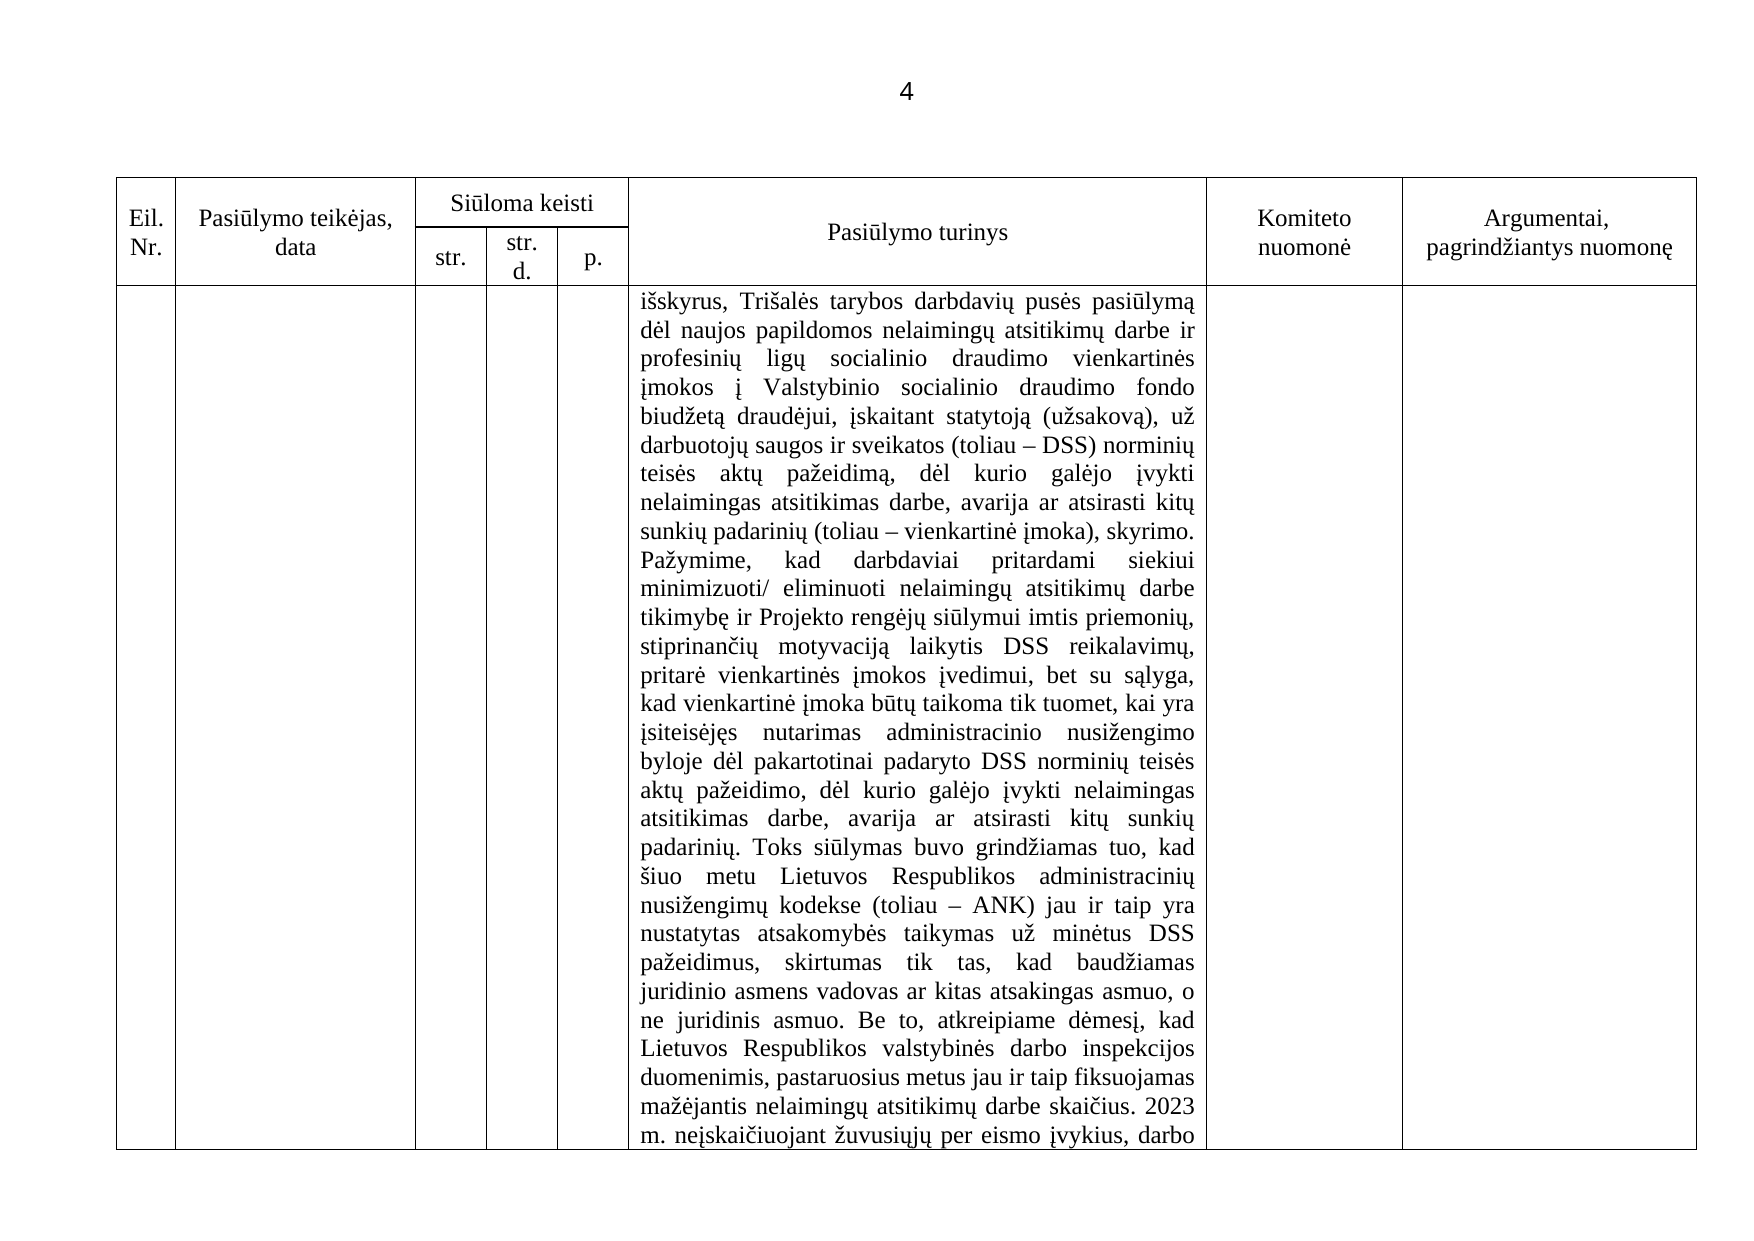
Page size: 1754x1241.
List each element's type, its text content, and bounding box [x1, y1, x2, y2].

table_header Pasiūlymo teikėjas, data [176, 178, 415, 285]
table_header Eil. Nr. [117, 178, 175, 285]
table_cell str. d. [487, 228, 557, 285]
table_header Argumentai, pagrindžiantys nuomonę [1403, 178, 1696, 285]
table_cell [558, 286, 628, 1148]
table_header Komiteto nuomonė [1207, 178, 1402, 285]
table_cell [416, 286, 486, 1148]
table_cell [487, 286, 557, 1148]
table_cell išskyrus, Trišalės tarybos darbdavių pusės pasiūlymą dėl naujos papildomos nelaimingų atsitikimų darbe ir profesinių ligų socialinio draudimo vienkartinės įmokos į Valstybinio socialinio draudimo fondo biudžetą draudėjui, įskaitant statytoją (užsakovą), už darbuotojų saugos ir sveikatos (toliau – DSS) norminių teisės aktų pažeidimą, dėl kurio galėjo įvykti nelaimingas atsitikimas darbe, avarija ar atsirasti kitų sunkių padarinių (toliau – vienkartinė įmoka), skyrimo. Pažymime, kad darbdaviai pritardami siekiui minimizuoti/ eliminuoti nelaimingų atsitikimų darbe tikimybę ir Projekto rengėjų siūlymui imtis priemonių, stiprinančių motyvaciją laikytis DSS reikalavimų, pritarė vienkartinės įmokos įvedimui, bet su sąlyga, kad vienkartinė įmoka būtų taikoma tik tuomet, kai yra įsiteisėjęs nutarimas administracinio nusižengimo byloje dėl pakartotinai padaryto DSS norminių teisės aktų pažeidimo, dėl kurio galėjo įvykti nelaimingas atsitikimas darbe, avarija ar atsirasti kitų sunkių padarinių. Toks siūlymas buvo grindžiamas tuo, kad šiuo metu Lietuvos Respublikos administracinių nusižengimų kodekse (toliau – ANK) jau ir taip yra nustatytas atsakomybės taikymas už minėtus DSS pažeidimus, skirtumas tik tas, kad baudžiamas juridinio asmens vadovas ar kitas atsakingas asmuo, o ne juridinis asmuo. Be to, atkreipiame dėmesį, kad Lietuvos Respublikos valstybinės darbo inspekcijos duomenimis, pastaruosius metus jau ir taip fiksuojamas mažėjantis nelaimingų atsitikimų darbe skaičius. 2023 m. neįskaičiuojant žuvusiųjų per eismo įvykius, darbo [629, 286, 1206, 1148]
table_header Siūloma keisti [416, 178, 628, 226]
table_cell [1403, 286, 1696, 1148]
table_header Pasiūlymo turinys [629, 178, 1206, 285]
table_cell [176, 286, 415, 1148]
table_cell str. [416, 228, 486, 285]
table_cell p. [558, 228, 628, 285]
table_cell [1207, 286, 1402, 1148]
table_cell [117, 286, 175, 1148]
